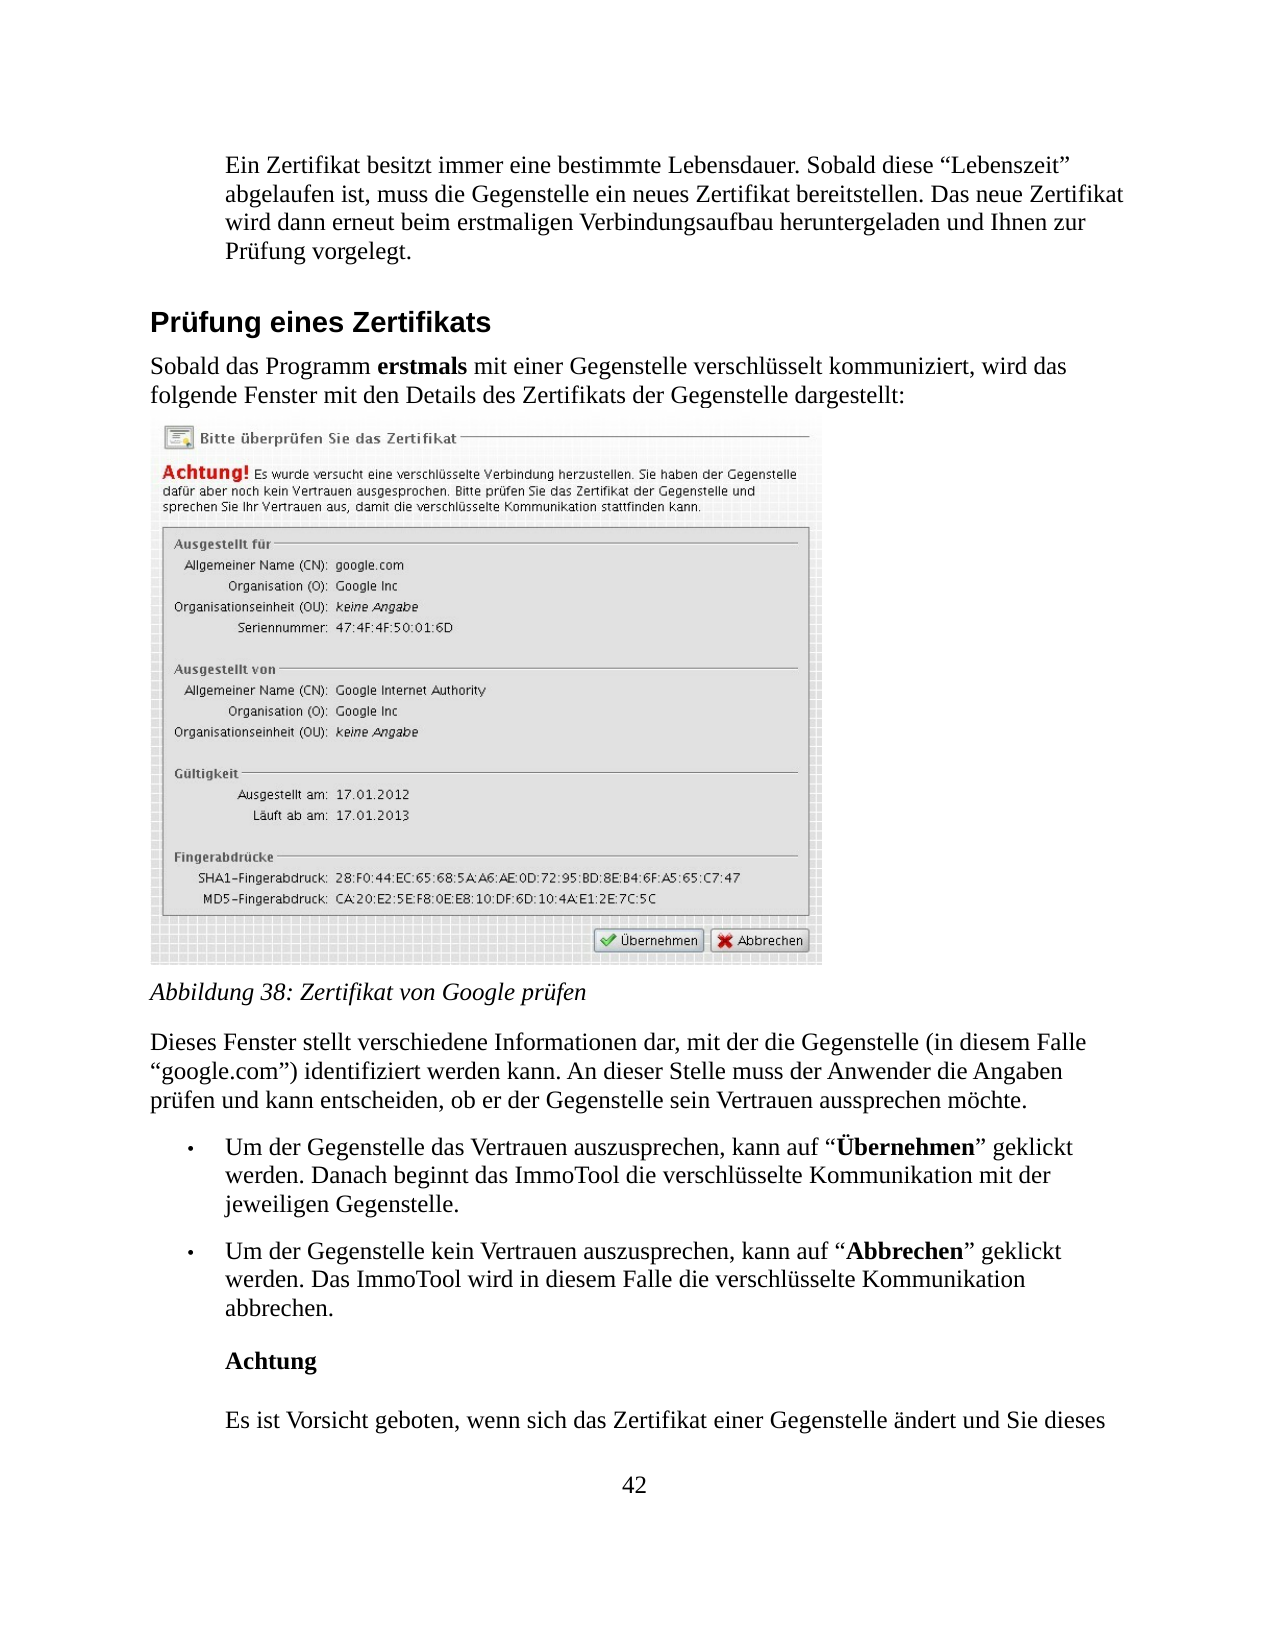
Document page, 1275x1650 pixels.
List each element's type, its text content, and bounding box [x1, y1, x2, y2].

text Achtung [225, 1346, 1125, 1375]
list Um der Gegenstelle das Vertrauen auszusprechen, kann auf “Übernehmen” geklickt werden. Danach beginnt das ImmoTool die verschlüsselte Kommunikation mit der jeweiligen Gegenstelle. [187, 1132, 1125, 1218]
list Um der Gegenstelle kein Vertrauen auszusprechen, kann auf “Abbrechen” geklickt werden. Das ImmoTool wird in diesem Falle die verschlüsselte Kommunikation abbrechen. [187, 1236, 1125, 1322]
text Ein Zertifikat besitzt immer eine bestimmte Lebensdauer. Sobald diese “Lebenszeit” abgelaufen ist, muss die Gegenstelle ein neues Zertifikat bereitstellen. Das neue Zertifikat wird dann erneut beim erstmaligen Verbindungsaufbau heruntergeladen und Ihnen zur Prüfung vorgelegt. [225, 150, 1125, 265]
text Sobald das Programm erstmals mit einer Gegenstelle verschlüsselt kommuniziert, wird das folgende Fenster mit den Details des Zertifikats der Gegenstelle dargestellt: [150, 351, 1125, 408]
subtitle Prüfung eines Zertifikats [150, 305, 1125, 338]
picture [150, 408, 822, 965]
text Es ist Vorsicht geboten, wenn sich das Zertifikat einer Gegenstelle ändert und Sie dieses [225, 1405, 1125, 1433]
text Dieses Fenster stellt verschiedene Informationen dar, mit der die Gegenstelle (in diesem Falle “google.com”) identifiziert werden kann. An dieser Stelle muss der Anwender die Angaben prüfen und kann entscheiden, ob er der Gegenstelle sein Vertrauen aussprechen möchte. [150, 1027, 1125, 1114]
text Abbildung 38: Zertifikat von Google prüfen [150, 977, 1125, 1006]
